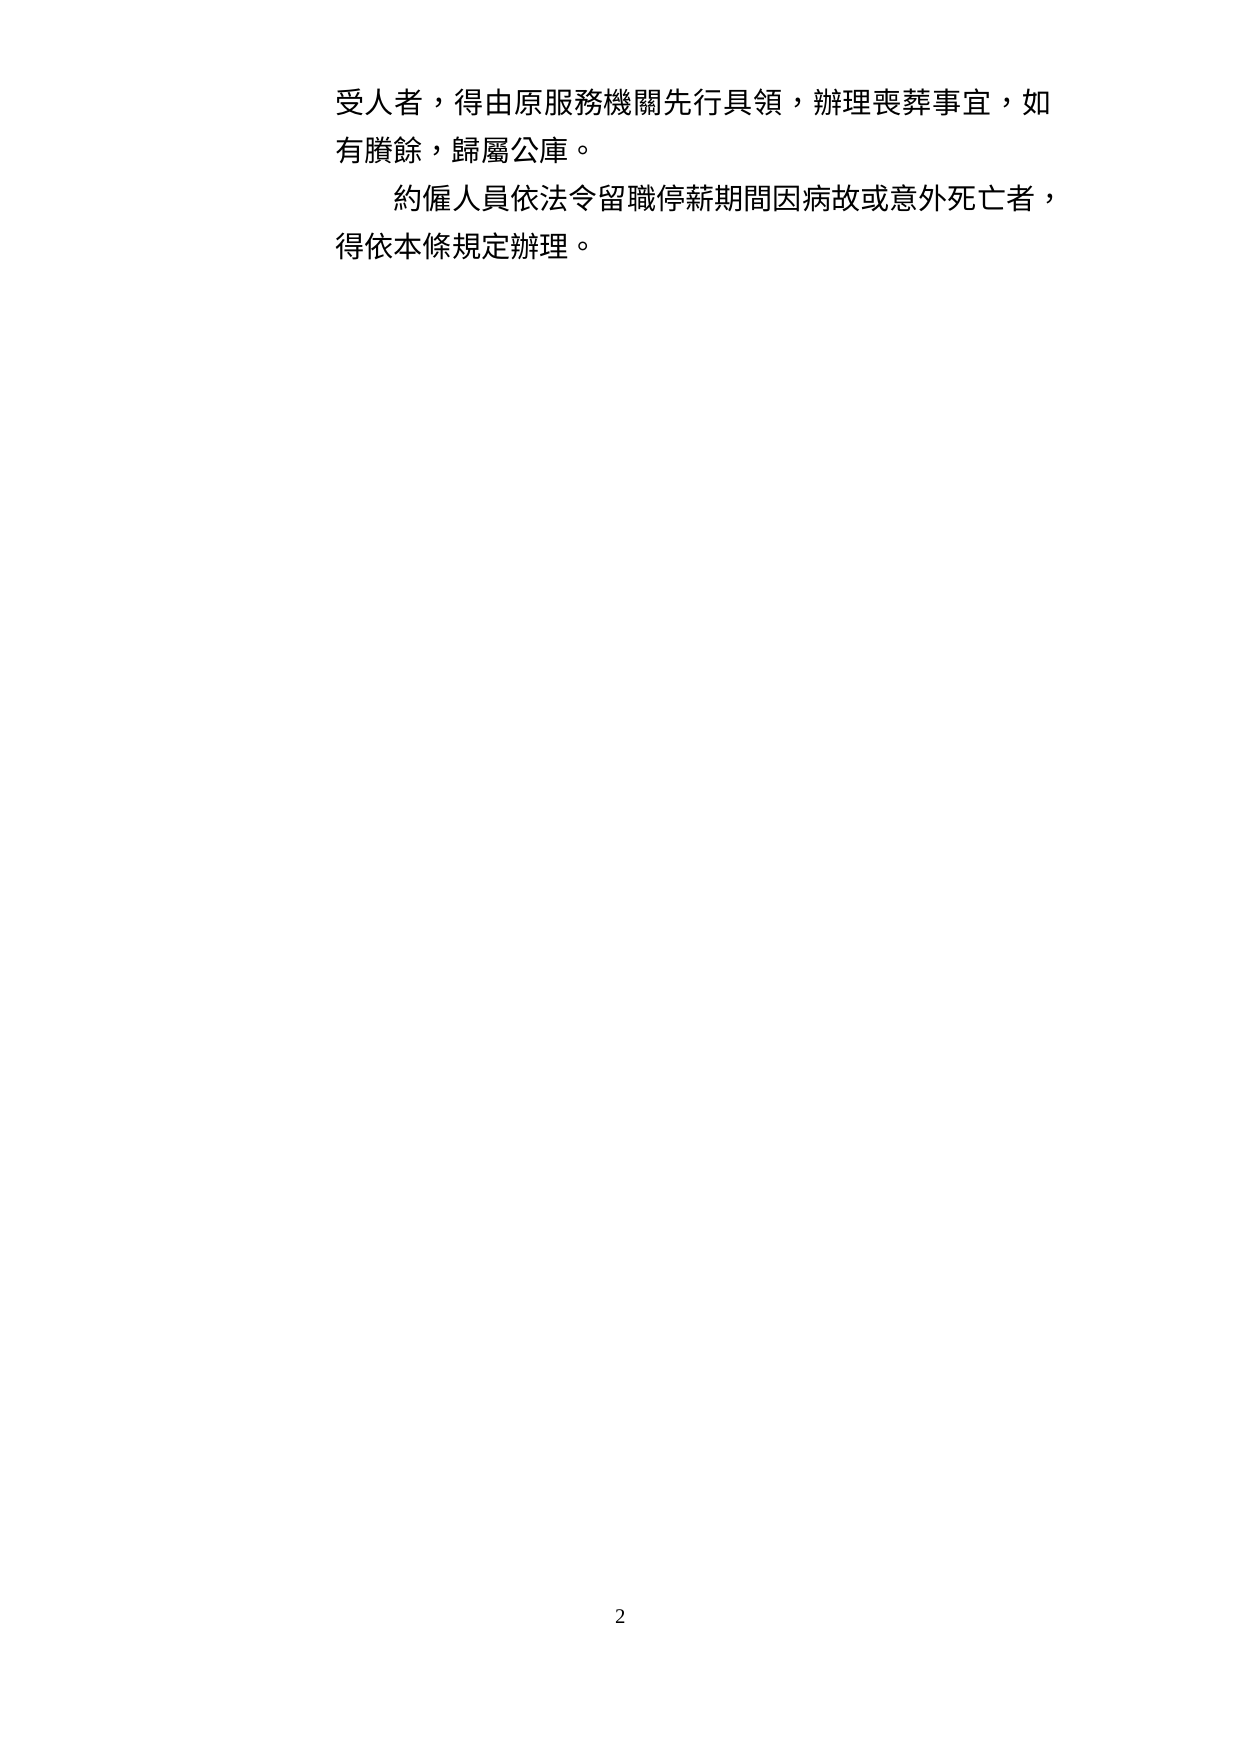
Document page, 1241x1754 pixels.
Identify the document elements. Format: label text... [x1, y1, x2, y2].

text 受人者，得由原服務機關先行具領，辦理喪葬事宜，如有賸餘，歸屬公庫。 [335, 75, 1053, 171]
text 約僱人員依法令留職停薪期間因病故或意外死亡者，得依本條規定辦理。 [335, 171, 1053, 267]
